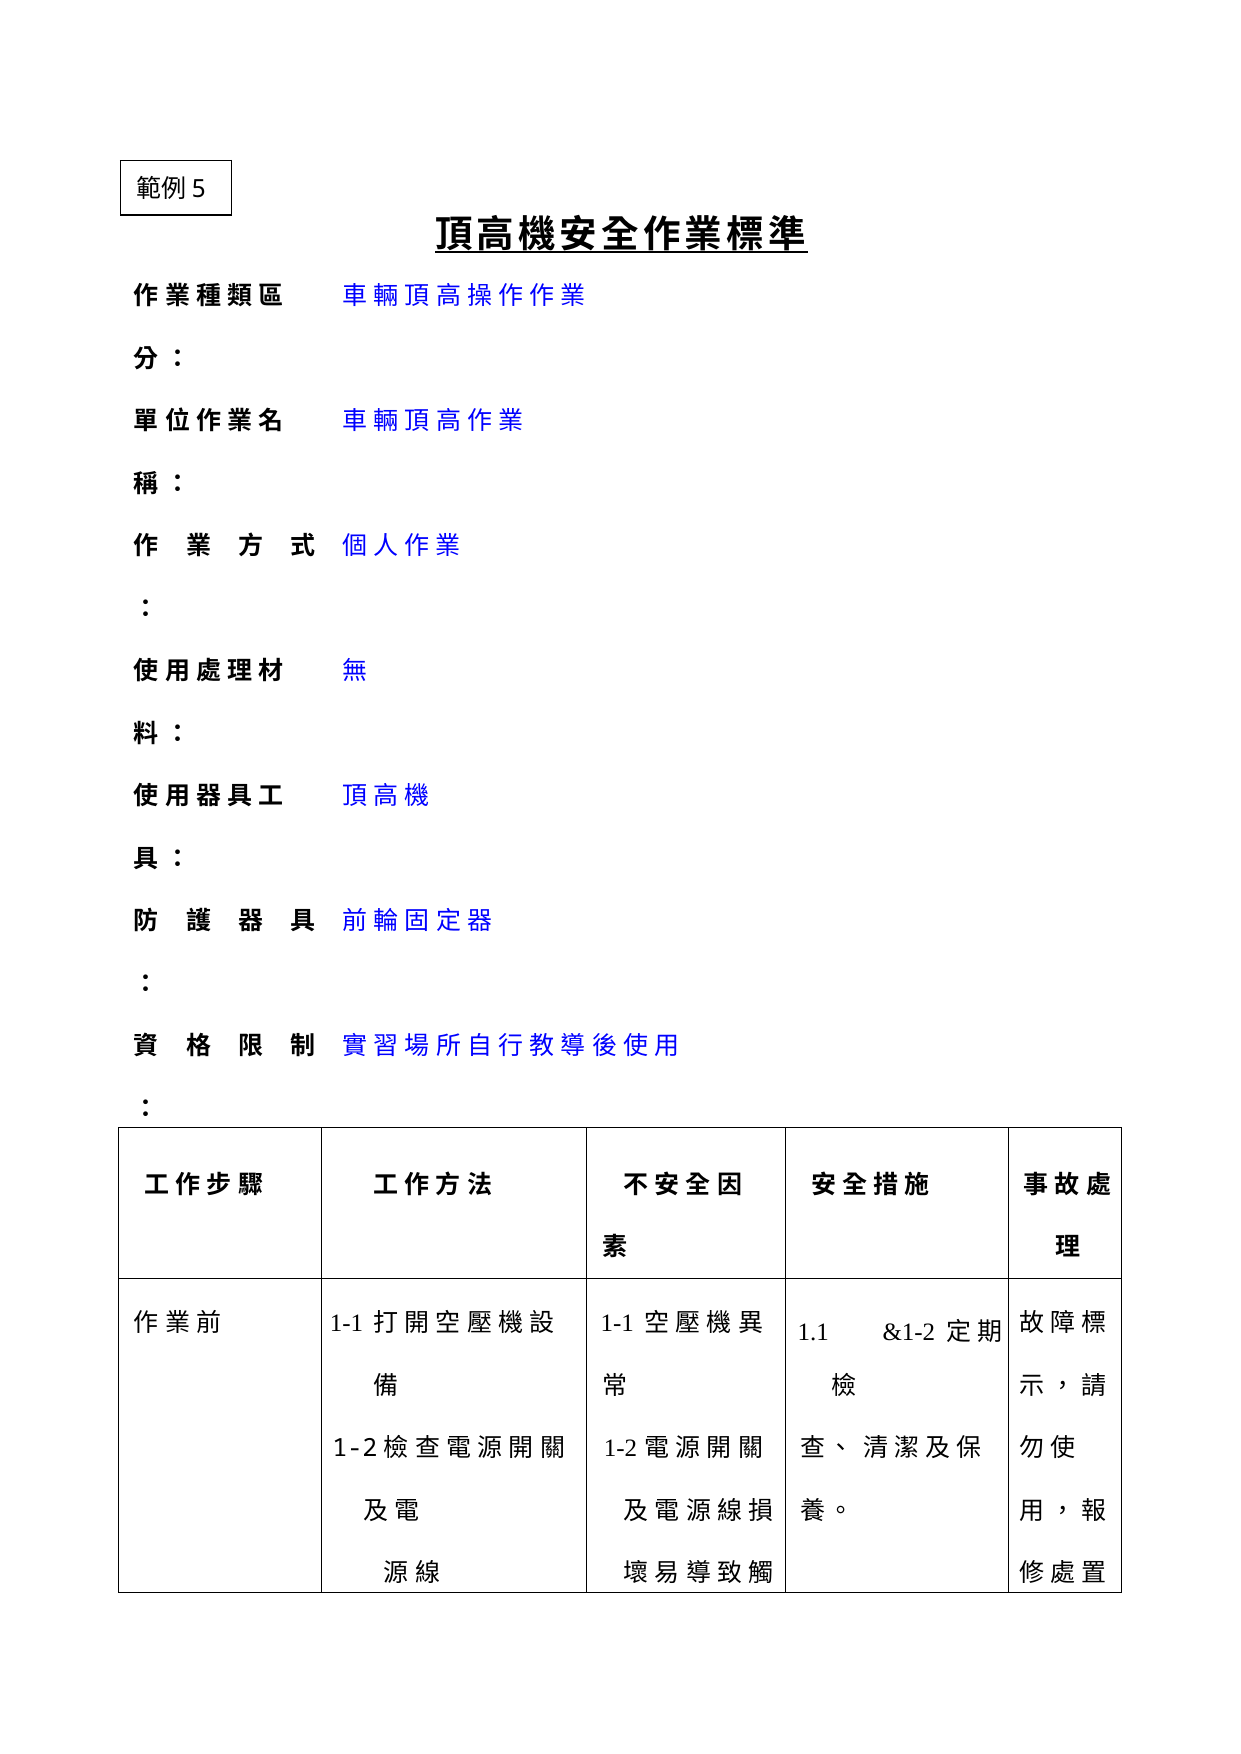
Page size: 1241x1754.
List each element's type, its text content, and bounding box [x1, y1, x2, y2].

table_cell 作 業 方 式 ： [119, 502, 326, 627]
table_cell 使用器具工具： [119, 752, 326, 877]
table_header 作業種類區分： [119, 252, 326, 377]
table_cell 事故處理 [1009, 1128, 1121, 1278]
table_cell 防 護 器 具 ： [119, 877, 326, 1002]
table_cell 工作步驟 [119, 1128, 321, 1278]
table_cell 使用處理材料： [119, 627, 326, 752]
table_header 車輛頂高操作作業 [326, 252, 1122, 377]
table_cell &1-2 定期檢 查、清潔及保養。 [786, 1279, 1008, 1592]
table_cell 1-1 打開空壓機設備 1-2檢查電源開關及電 源線 [322, 1279, 586, 1592]
table_cell 作業前 [119, 1279, 321, 1592]
table_cell 前輪固定器 [326, 877, 1122, 1002]
table_cell 故障標示，請勿使用，報修處置 [1009, 1279, 1121, 1592]
table_cell 單位作業名稱： [119, 377, 326, 502]
table_cell 無 [326, 627, 1122, 752]
table_cell 車輛頂高作業 [326, 377, 1122, 502]
table_cell 個人作業 [326, 502, 1122, 627]
table_cell 資 格 限 制 ： [119, 1002, 326, 1127]
text 頂高機安全作業標準 [121, 161, 231, 214]
table_cell 安全措施 [786, 1128, 1008, 1278]
table_cell 工作方法 [322, 1128, 586, 1278]
table_cell 不安全因素 [587, 1128, 785, 1278]
table_cell 實習場所自行教導後使用 [326, 1002, 1122, 1127]
text 範例5 [136, 169, 216, 205]
table_cell 頂高機 [326, 752, 1122, 877]
text 頂高機安全作業標準 [120, 189, 1120, 252]
table_cell 1-1 空壓機異常 1-2電源開關及電源線損壞易導致觸 [587, 1279, 785, 1592]
